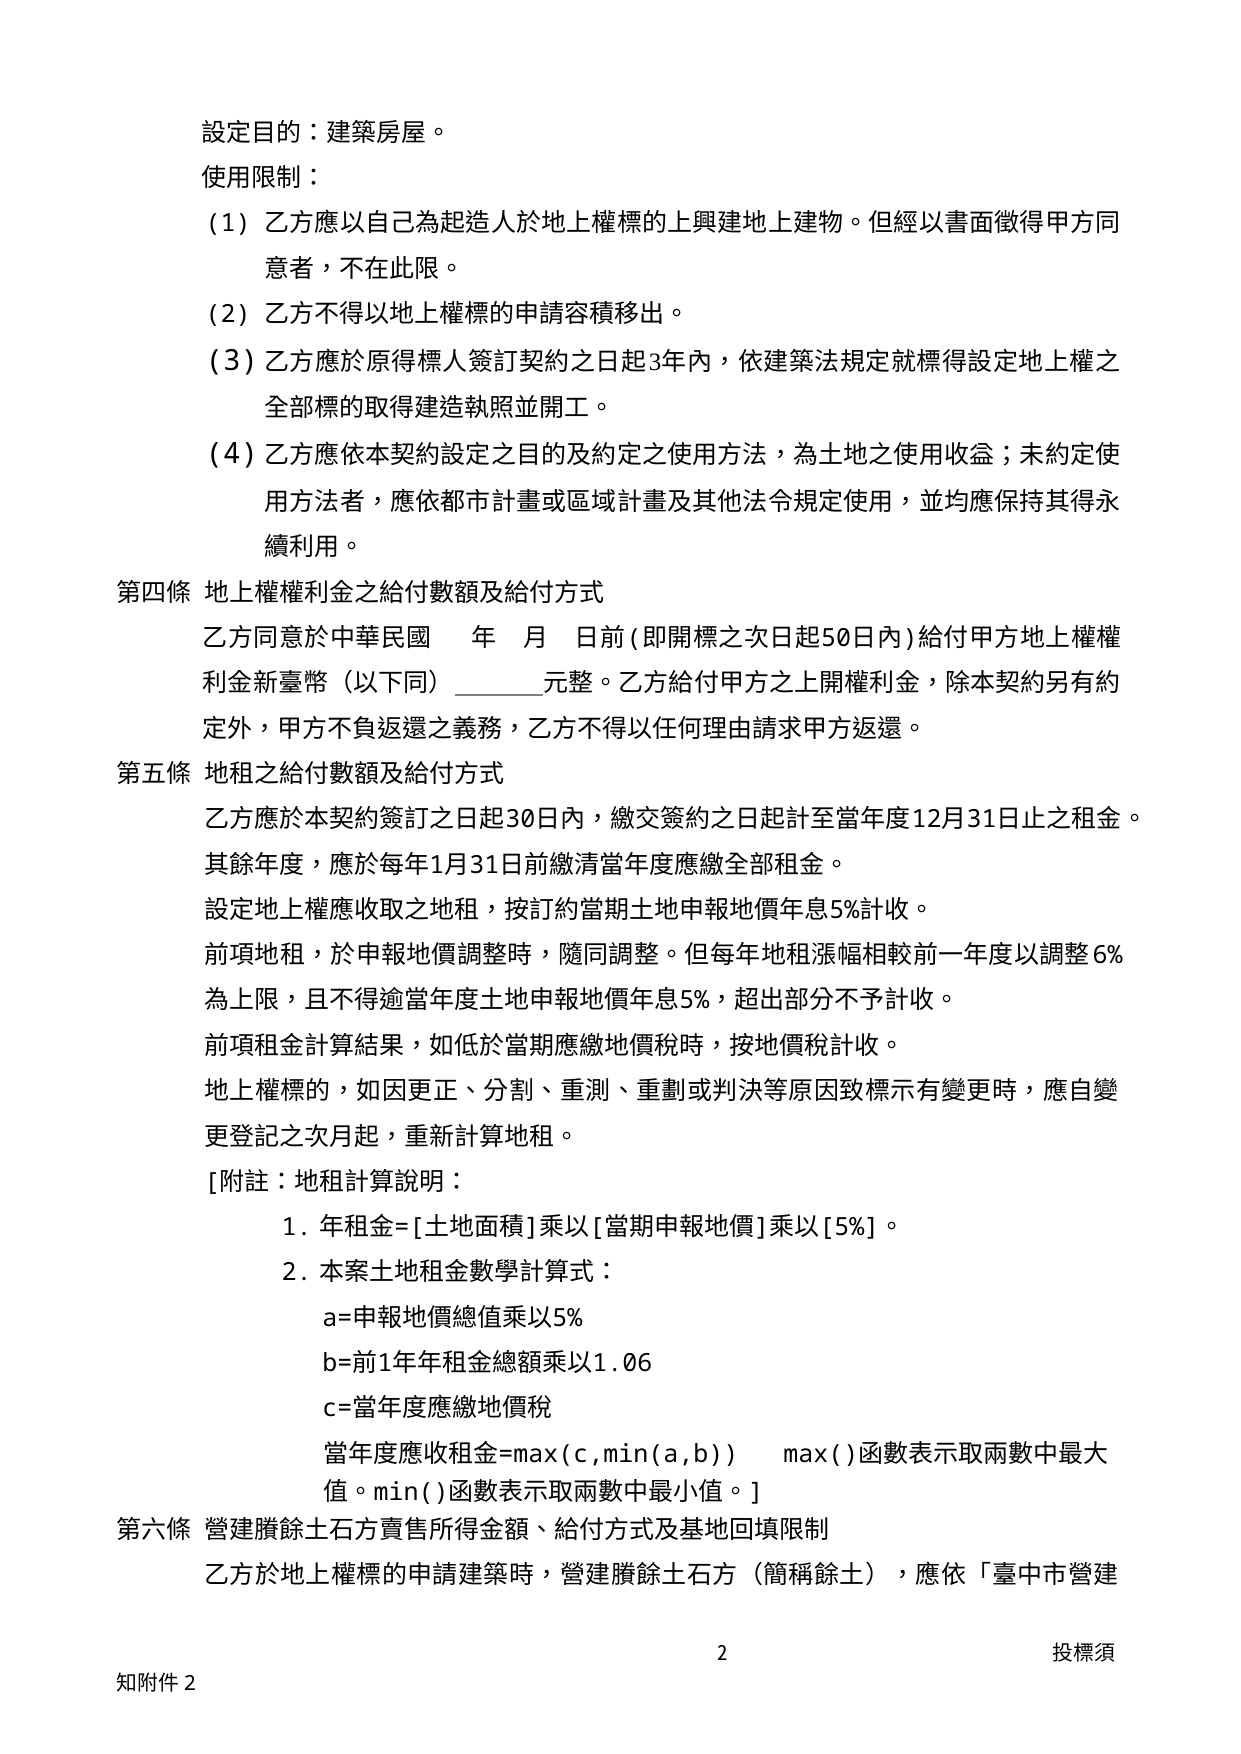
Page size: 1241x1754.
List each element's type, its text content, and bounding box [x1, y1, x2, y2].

text 第五條 地租之給付數額及給付方式 [117, 753, 1122, 790]
list 乙方應以自己為起造人於地上權標的上興建地上建物。但經以書面徵得甲方同意者，不在此限。 [205, 203, 1122, 284]
text c=當年度應繳地價稅 [319, 1388, 1122, 1424]
text 使用限制： [201, 157, 1122, 194]
text 前項地租，於申報地價調整時，隨同調整。但每年地租漲幅相較前一年度以調整6%為上限，且不得逾當年度土地申報地價年息5%，超出部分不予計收。 [204, 935, 1122, 1016]
text 當年度應收租金=max(c,min(a,b)) max()函數表示取兩數中最大值。min()函數表示取兩數中最小值。] [323, 1433, 1122, 1509]
text 設定地上權應收取之地租，按訂約當期土地申報地價年息5%計收。 [204, 889, 1122, 926]
text 第四條 地上權權利金之給付數額及給付方式 [117, 572, 1122, 608]
text 乙方同意於中華民國 年 月 日前(即開標之次日起50日內)給付甲方地上權權利金新臺幣（以下同） 元整。乙方給付甲方之上開權利金，除本契約另有約定外，甲方不負返還之義務，乙方不得以任何理由請求甲方返還。 [203, 617, 1122, 744]
text 地上權標的，如因更正、分割、重測、重劃或判決等原因致標示有變更時，應自變更登記之次月起，重新計算地租。 [204, 1071, 1122, 1152]
text 乙方應於本契約簽訂之日起30日內，繳交簽約之日起計至當年度12月31日止之租金。其餘年度，應於每年1月31日前繳清當年度應繳全部租金。 [204, 799, 1122, 880]
list 乙方應依本契約設定之目的及約定之使用方法，為土地之使用收益；未約定使用方法者，應依都市計畫或區域計畫及其他法令規定使用，並均應保持其得永續利用。 [205, 433, 1122, 563]
text 前項租金計算結果，如低於當期應繳地價稅時，按地價稅計收。 [204, 1025, 1122, 1062]
text a=申報地價總值乘以5% [319, 1297, 1122, 1333]
text 乙方於地上權標的申請建築時，營建賸餘土石方（簡稱餘土），應依「臺中市營建 [204, 1554, 1122, 1591]
list 年租金=[土地面積]乘以[當期申報地價]乘以[5%]。 [281, 1207, 1122, 1243]
text 第六條 營建賸餘土石方賣售所得金額、給付方式及基地回填限制 [117, 1509, 1122, 1545]
list 本案土地租金數學計算式： [281, 1252, 1122, 1288]
list 乙方應於原得標人簽訂契約之日起3年內，依建築法規定就標得設定地上權之全部標的取得建造執照並開工。 [205, 339, 1122, 424]
list 乙方不得以地上權標的申請容積移出。 [205, 293, 1122, 330]
text [附註：地租計算說明： [204, 1161, 1122, 1197]
text 設定目的：建築房屋。 [201, 112, 1122, 148]
text b=前1年年租金總額乘以1.06 [319, 1342, 1122, 1379]
